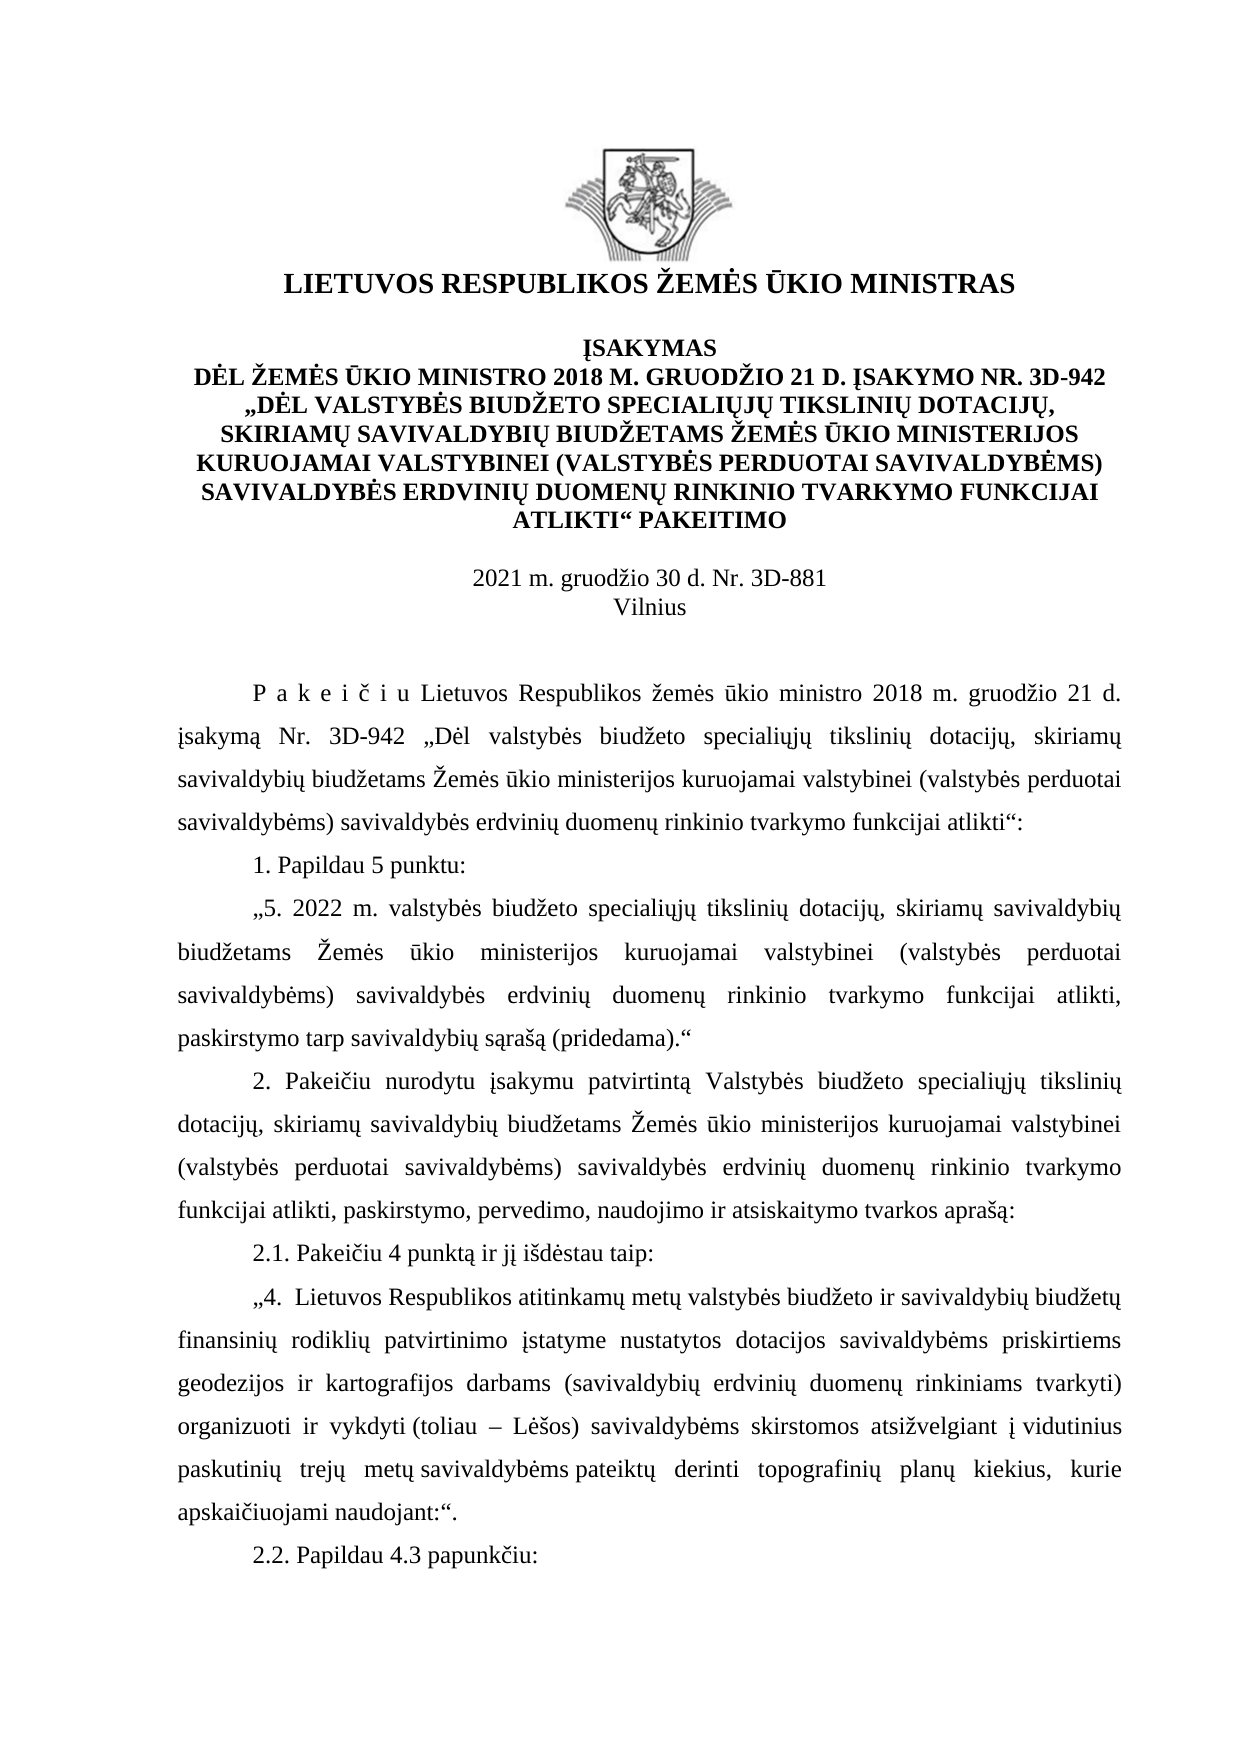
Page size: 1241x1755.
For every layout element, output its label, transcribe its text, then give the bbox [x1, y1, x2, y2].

text 1. Papildau 5 punktu: [177, 850, 1122, 879]
text 2.1. Pakeičiu 4 punktą ir jį išdėstau taip: [177, 1238, 1122, 1267]
text DĖL ŽEMĖS ŪKIO MINISTRO 2018 M. GRUODŽIO 21 D. ĮSAKYMO NR. 3D-942 „DĖL VALSTYBĖS BIUDŽETO SPECIALIŲJŲ TIKSLINIŲ DOTACIJŲ, SKIRIAMŲ SAVIVALDYBIŲ BIUDŽETAMS ŽEMĖS ŪKIO MINISTERIJOS KURUOJAMAI VALSTYBINEI (VALSTYBĖS PERDUOTAI SAVIVALDYBĖMS) SAVIVALDYBĖS ERDVINIŲ DUOMENŲ RINKINIO TVARKYMO FUNKCIJAI ATLIKTI“ PAKEITIMO [177, 362, 1122, 534]
text 2. Pakeičiu nurodytu įsakymu patvirtintą Valstybės biudžeto specialiųjų tikslinių dotacijų, skiriamų savivaldybių biudžetams Žemės ūkio ministerijos kuruojamai valstybinei (valstybės perduotai savivaldybėms) savivaldybės erdvinių duomenų rinkinio tvarkymo funkcijai atlikti, paskirstymo, pervedimo, naudojimo ir atsiskaitymo tvarkos aprašą: [177, 1066, 1122, 1224]
text 2021 m. gruodžio 30 d. Nr. 3D-881 [177, 563, 1122, 592]
text P a k e i č i u Lietuvos Respublikos žemės ūkio ministro 2018 m. gruodžio 21 d. įsakymą Nr. 3D-942 „Dėl valstybės biudžeto specialiųjų tikslinių dotacijų, skiriamų savivaldybių biudžetams Žemės ūkio ministerijos kuruojamai valstybinei (valstybės perduotai savivaldybėms) savivaldybės erdvinių duomenų rinkinio tvarkymo funkcijai atlikti“: [177, 678, 1122, 836]
text „5. 2022 m. valstybės biudžeto specialiųjų tikslinių dotacijų, skiriamų savivaldybių biudžetams Žemės ūkio ministerijos kuruojamai valstybinei (valstybės perduotai savivaldybėms) savivaldybės erdvinių duomenų rinkinio tvarkymo funkcijai atlikti, paskirstymo tarp savivaldybių sąrašą (pridedama).“ [177, 893, 1122, 1052]
text LIETUVOS RESPUBLIKOS ŽEMĖS ŪKIO MINISTRAS [177, 266, 1122, 299]
text Vilnius [177, 592, 1122, 620]
text ĮSAKYMAS [177, 333, 1122, 362]
text „4. Lietuvos Respublikos atitinkamų metų valstybės biudžeto ir savivaldybių biudžetų finansinių rodiklių patvirtinimo įstatyme nustatytos dotacijos savivaldybėms priskirtiems geodezijos ir kartografijos darbams (savivaldybių erdvinių duomenų rinkiniams tvarkyti) organizuoti ir vykdyti (toliau – Lėšos) savivaldybėms skirstomos atsižvelgiant į vidutinius paskutinių trejų metų savivaldybėms pateiktų derinti topografinių planų kiekius, kurie apskaičiuojami naudojant:“. [177, 1282, 1122, 1526]
text 2.2. Papildau 4.3 papunkčiu: [177, 1540, 1122, 1569]
